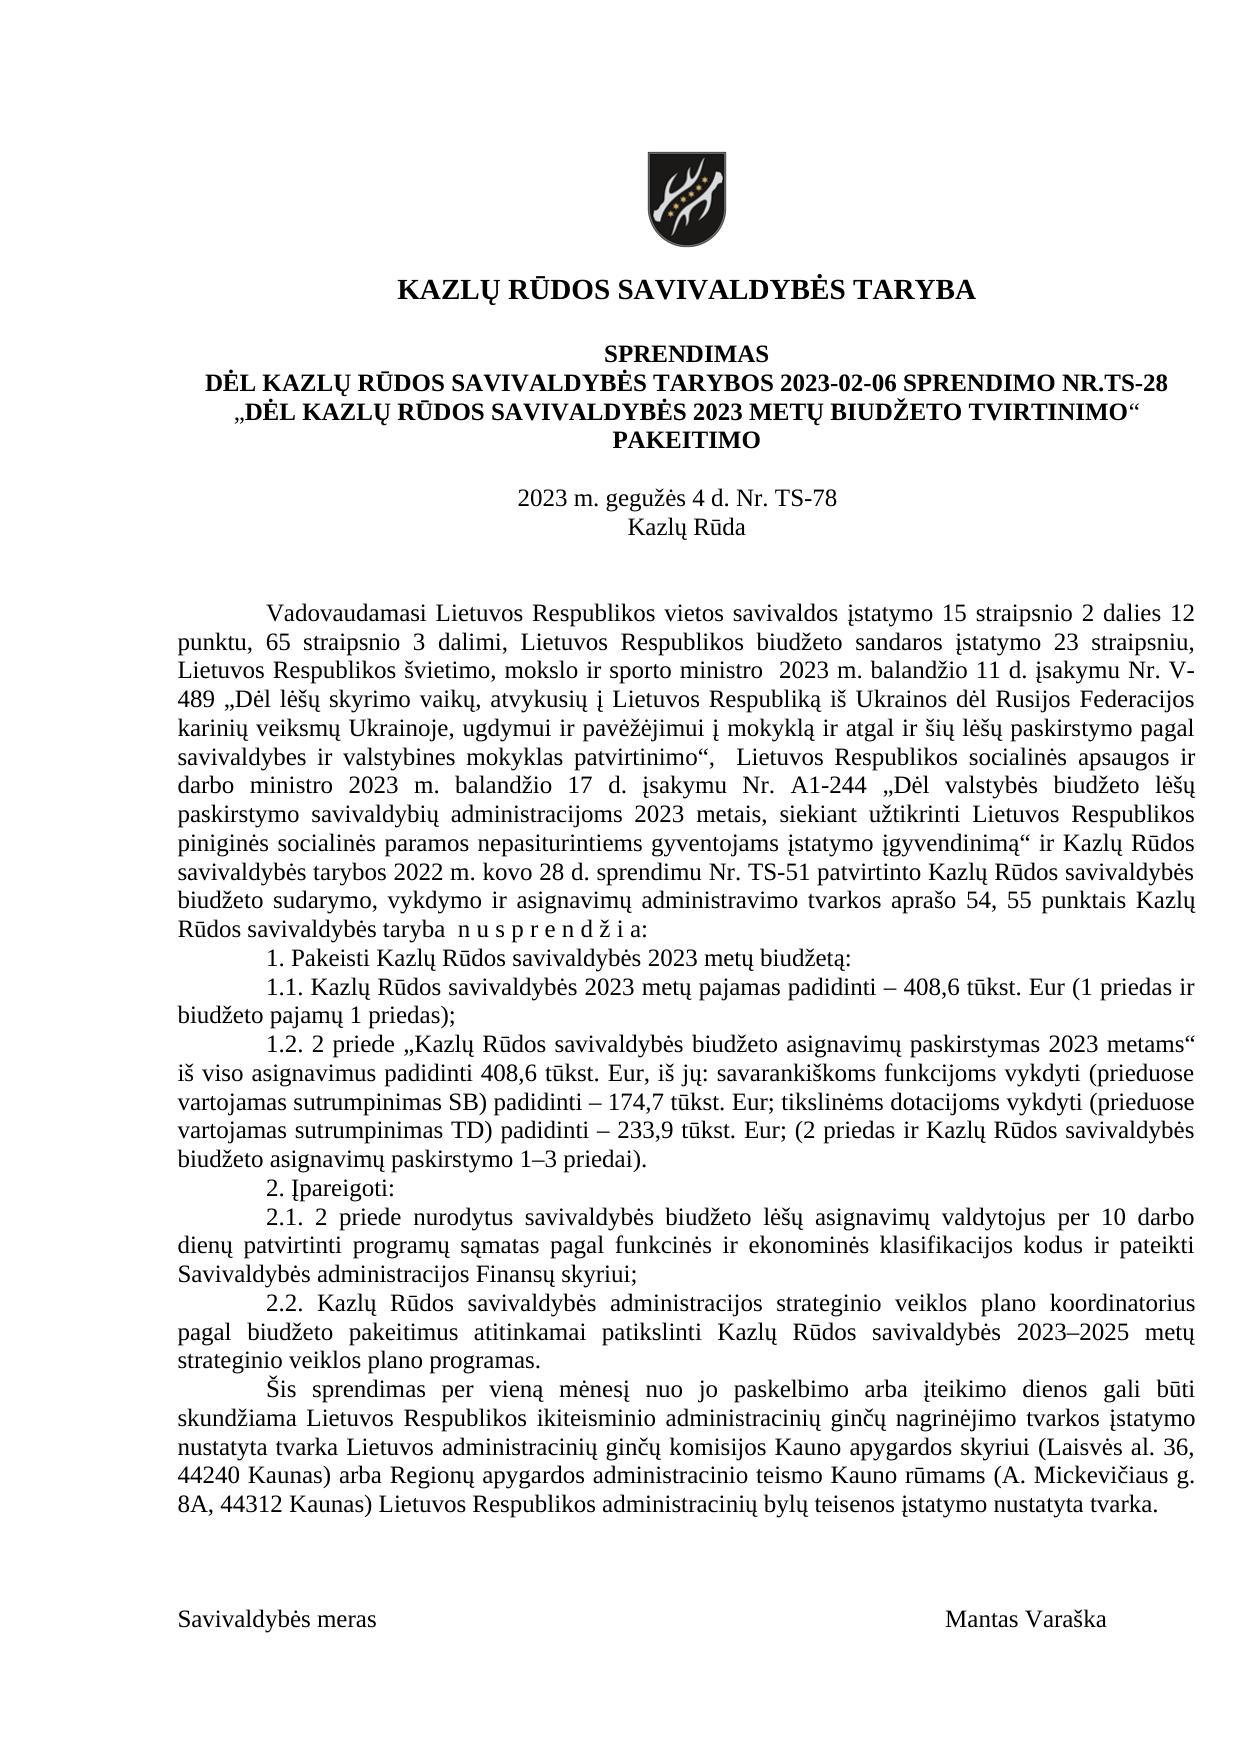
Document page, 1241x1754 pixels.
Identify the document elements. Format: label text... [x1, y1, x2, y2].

text 2.2. Kazlų Rūdos savivaldybės administracijos strateginio veiklos plano koordinatorius pagal biudžeto pakeitimus atitinkamai patikslinti Kazlų Rūdos savivaldybės 2023–2025 metų strateginio veiklos plano programas. [177, 1288, 1196, 1374]
text 2.1. 2 priede nurodytus savivaldybės biudžeto lėšų asignavimų valdytojus per 10 darbo dienų patvirtinti programų sąmatas pagal funkcinės ir ekonominės klasifikacijos kodus ir pateikti Savivaldybės administracijos Finansų skyriui; [177, 1202, 1196, 1288]
text KAZLŲ RŪDOS SAVIVALDYBĖS TARYBA [177, 272, 1196, 306]
text Vadovaudamasi Lietuvos Respublikos vietos savivaldos įstatymo 15 straipsnio 2 dalies 12 punktu, 65 straipsnio 3 dalimi, Lietuvos Respublikos biudžeto sandaros įstatymo 23 straipsniu, Lietuvos Respublikos švietimo, mokslo ir sporto ministro 2023 m. balandžio 11 d. įsakymu Nr. V-489 „Dėl lėšų skyrimo vaikų, atvykusių į Lietuvos Respubliką iš Ukrainos dėl Rusijos Federacijos karinių veiksmų Ukrainoje, ugdymui ir pavėžėjimui į mokyklą ir atgal ir šių lėšų paskirstymo pagal savivaldybes ir valstybines mokyklas patvirtinimo“, Lietuvos Respublikos socialinės apsaugos ir darbo ministro 2023 m. balandžio 17 d. įsakymu Nr. A1-244 „Dėl valstybės biudžeto lėšų paskirstymo savivaldybių administracijoms 2023 metais, siekiant užtikrinti Lietuvos Respublikos piniginės socialinės paramos nepasiturintiems gyventojams įstatymo įgyvendinimą“ ir Kazlų Rūdos savivaldybės tarybos 2022 m. kovo 28 d. sprendimu Nr. TS-51 patvirtinto Kazlų Rūdos savivaldybės biudžeto sudarymo, vykdymo ir asignavimų administravimo tvarkos aprašo 54, 55 punktais Kazlų Rūdos savivaldybės taryba n u s p r e n d ž i a: [177, 598, 1196, 943]
text 2023 m. gegužės 4 d. Nr. TS-78 [177, 483, 1196, 512]
text 1. Pakeisti Kazlų Rūdos savivaldybės 2023 metų biudžetą: [177, 943, 1196, 972]
text DĖL KAZLŲ RŪDOS SAVIVALDYBĖS TARYBOS 2023-02-06 SPRENDIMO NR.TS-28 „DĖL KAZLŲ RŪDOS SAVIVALDYBĖS 2023 METŲ BIUDŽETO TVIRTINIMO“ PAKEITIMO [177, 368, 1196, 454]
text Šis sprendimas per vieną mėnesį nuo jo paskelbimo arba įteikimo dienos gali būti skundžiama Lietuvos Respublikos ikiteisminio administracinių ginčų nagrinėjimo tvarkos įstatymo nustatyta tvarka Lietuvos administracinių ginčų komisijos Kauno apygardos skyriui (Laisvės al. 36, 44240 Kaunas) arba Regionų apygardos administracinio teismo Kauno rūmams (A. Mickevičiaus g. 8A, 44312 Kaunas) Lietuvos Respublikos administracinių bylų teisenos įstatymo nustatyta tvarka. [177, 1374, 1196, 1518]
text 2. Įpareigoti: [177, 1173, 1196, 1202]
text Kazlų Rūda [177, 512, 1196, 540]
text Savivaldybės meras Mantas Varaška [177, 1604, 1196, 1633]
text 1.2. 2 priede „Kazlų Rūdos savivaldybės biudžeto asignavimų paskirstymas 2023 metams“ iš viso asignavimus padidinti 408,6 tūkst. Eur, iš jų: savarankiškoms funkcijoms vykdyti (prieduose vartojamas sutrumpinimas SB) padidinti – 174,7 tūkst. Eur; tikslinėms dotacijoms vykdyti (prieduose vartojamas sutrumpinimas TD) padidinti – 233,9 tūkst. Eur; (2 priedas ir Kazlų Rūdos savivaldybės biudžeto asignavimų paskirstymo 1–3 priedai). [177, 1029, 1196, 1173]
text 1.1. Kazlų Rūdos savivaldybės 2023 metų pajamas padidinti – 408,6 tūkst. Eur (1 priedas ir biudžeto pajamų 1 priedas); [177, 972, 1196, 1029]
text SPRENDIMAS [177, 339, 1196, 368]
